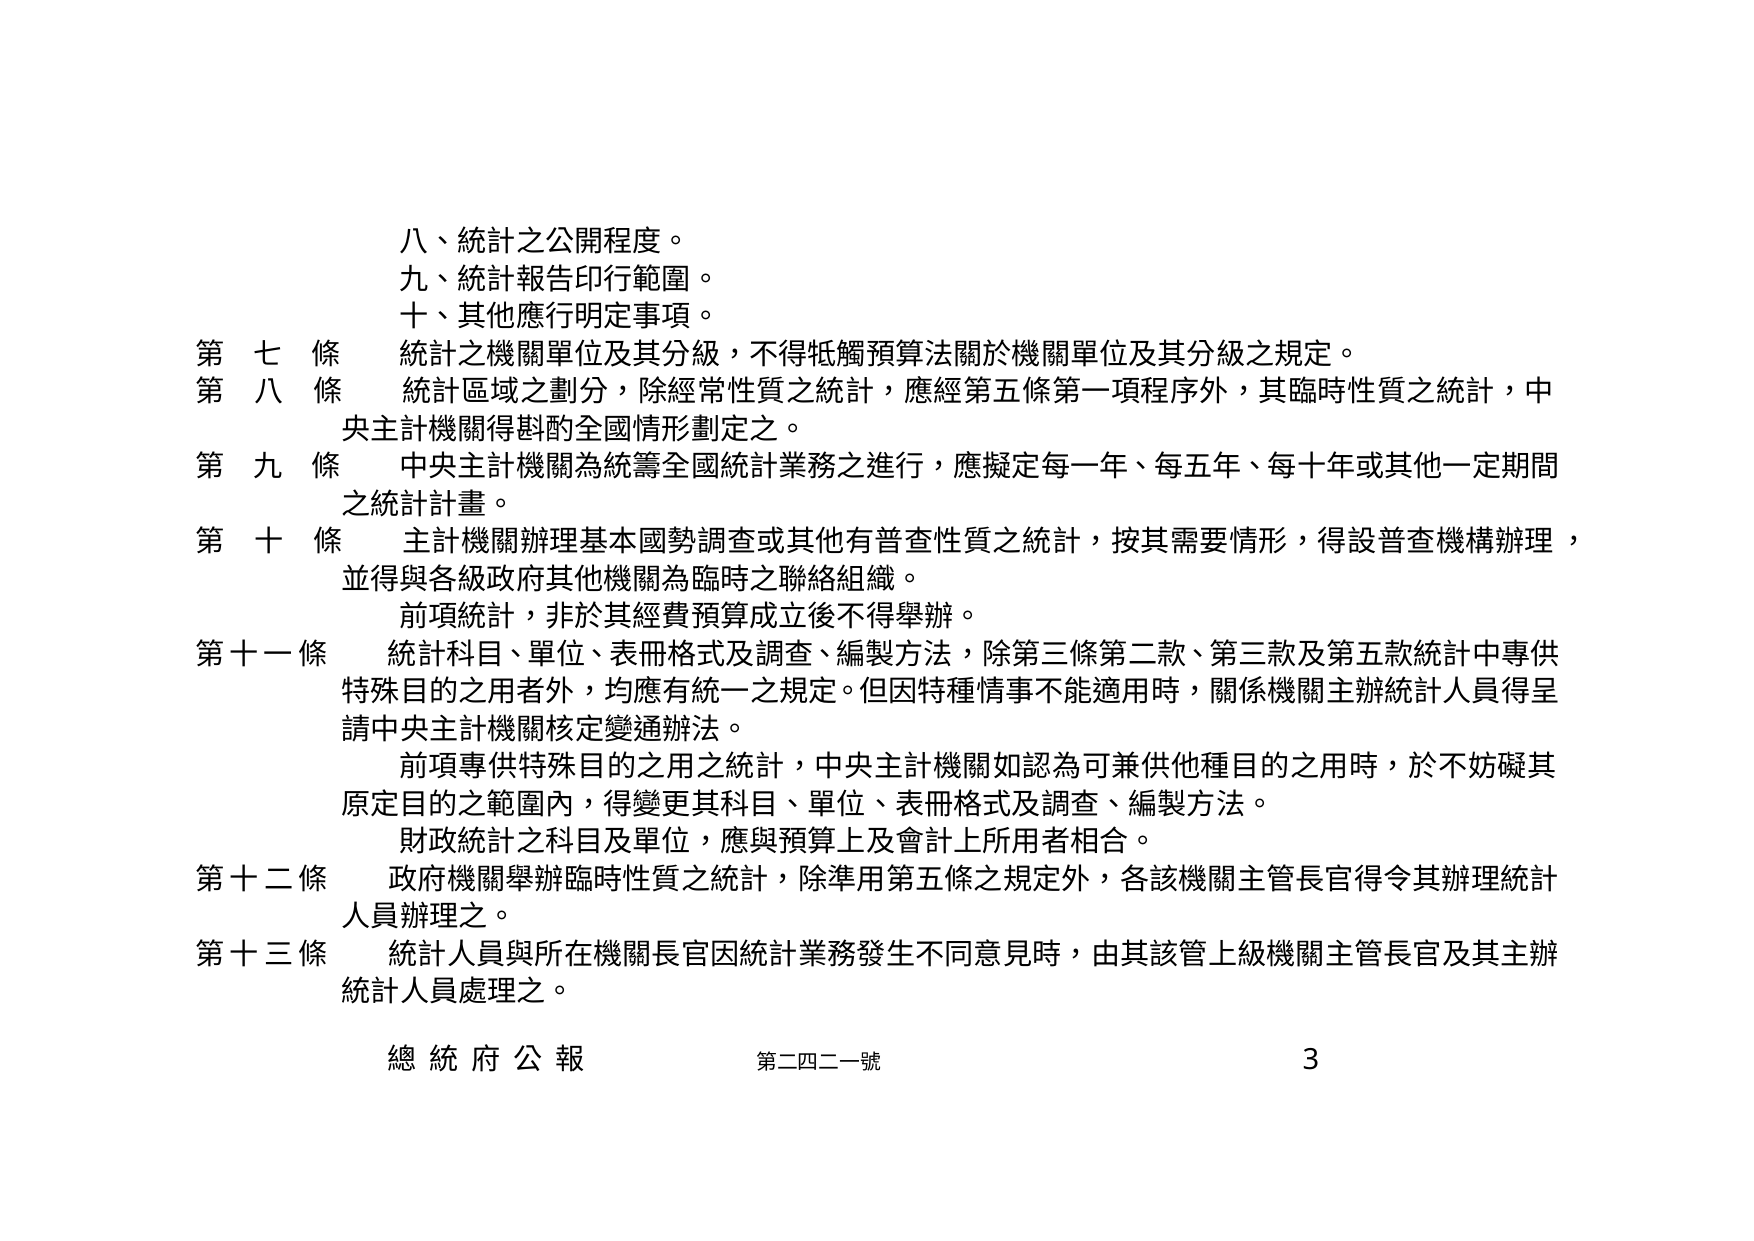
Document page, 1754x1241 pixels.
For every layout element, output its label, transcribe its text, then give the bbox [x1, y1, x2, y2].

text 第十一條 統計科目、單位、表冊格式及調查、編製方法，除第三條第二款、第三款及第五款統計中專供特殊目的之用者外，均應有統一之規定。但因特種情事不能適用時，關係機關主辦統計人員得呈請中央主計機關核定變通辦法。 [195, 634, 1559, 747]
text 第十二條 政府機關舉辦臨時性質之統計，除準用第五條之規定外，各該機關主管長官得令其辦理統計人員辦理之。 [195, 859, 1559, 934]
text 九、統計報告印行範圍。 [399, 259, 1559, 297]
text 第 九 條 中央主計機關為統籌全國統計業務之進行，應擬定每一年、每五年、每十年或其他一定期間之統計計畫。 [195, 447, 1559, 522]
text 八、統計之公開程度。 [399, 222, 1559, 259]
text 第 八 條 統計區域之劃分，除經常性質之統計，應經第五條第一項程序外，其臨時性質之統計，中央主計機關得斟酌全國情形劃定之。 [195, 372, 1559, 447]
text 第十三條 統計人員與所在機關長官因統計業務發生不同意見時，由其該管上級機關主管長官及其主辦統計人員處理之。 [195, 934, 1559, 1009]
text 前項統計，非於其經費預算成立後不得舉辦。 [341, 597, 1559, 634]
text 財政統計之科目及單位，應與預算上及會計上所用者相合。 [341, 822, 1559, 859]
text 第 十 條 主計機關辦理基本國勢調查或其他有普查性質之統計，按其需要情形，得設普查機構辦理，並得與各級政府其他機關為臨時之聯絡組織。 [195, 522, 1559, 597]
text 十、其他應行明定事項。 [399, 297, 1559, 334]
text 前項專供特殊目的之用之統計，中央主計機關如認為可兼供他種目的之用時，於不妨礙其原定目的之範圍內，得變更其科目、單位、表冊格式及調查、編製方法。 [341, 747, 1559, 822]
text 第 七 條 統計之機關單位及其分級，不得牴觸預算法關於機關單位及其分級之規定。 [195, 334, 1559, 372]
